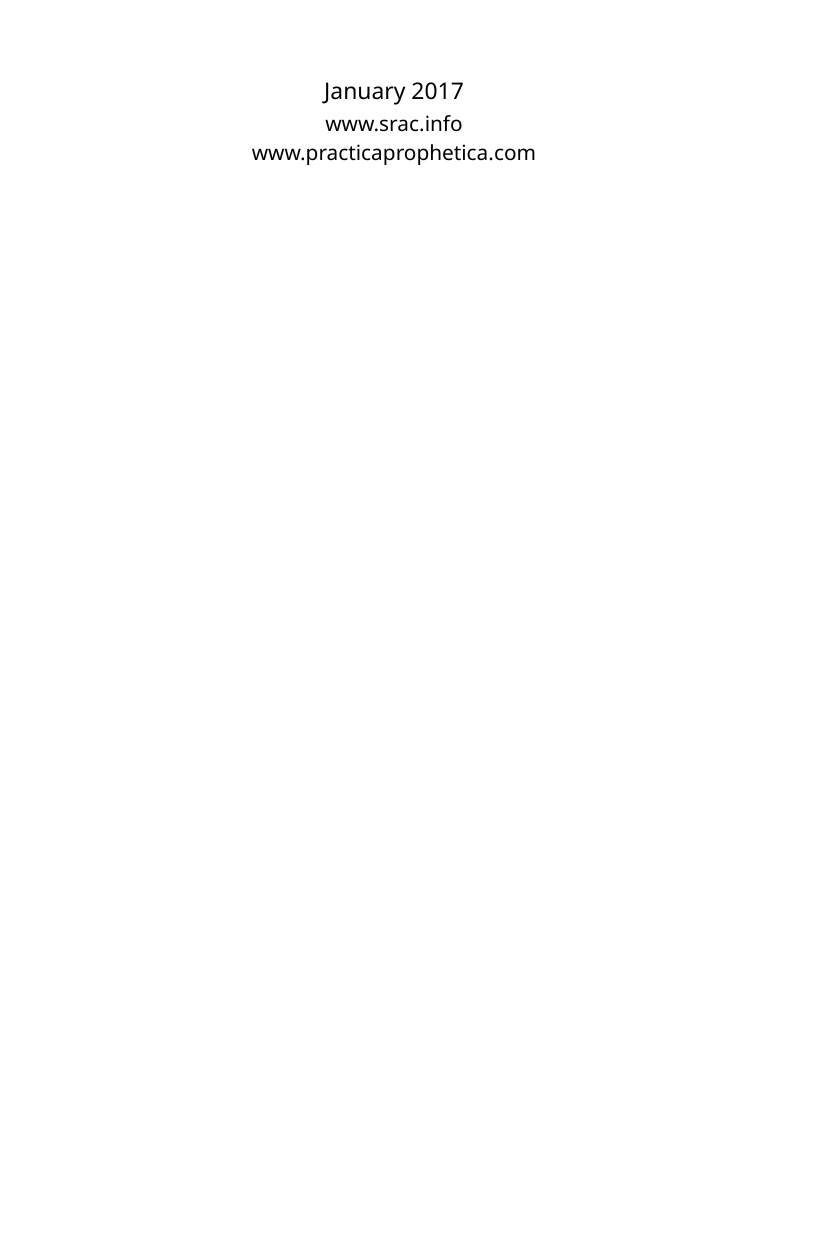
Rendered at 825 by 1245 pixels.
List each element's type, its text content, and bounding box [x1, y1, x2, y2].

text January 2017 [75, 75, 712, 106]
text www.srac.info [75, 109, 712, 138]
text www.practicaprophetica.com [75, 138, 712, 166]
